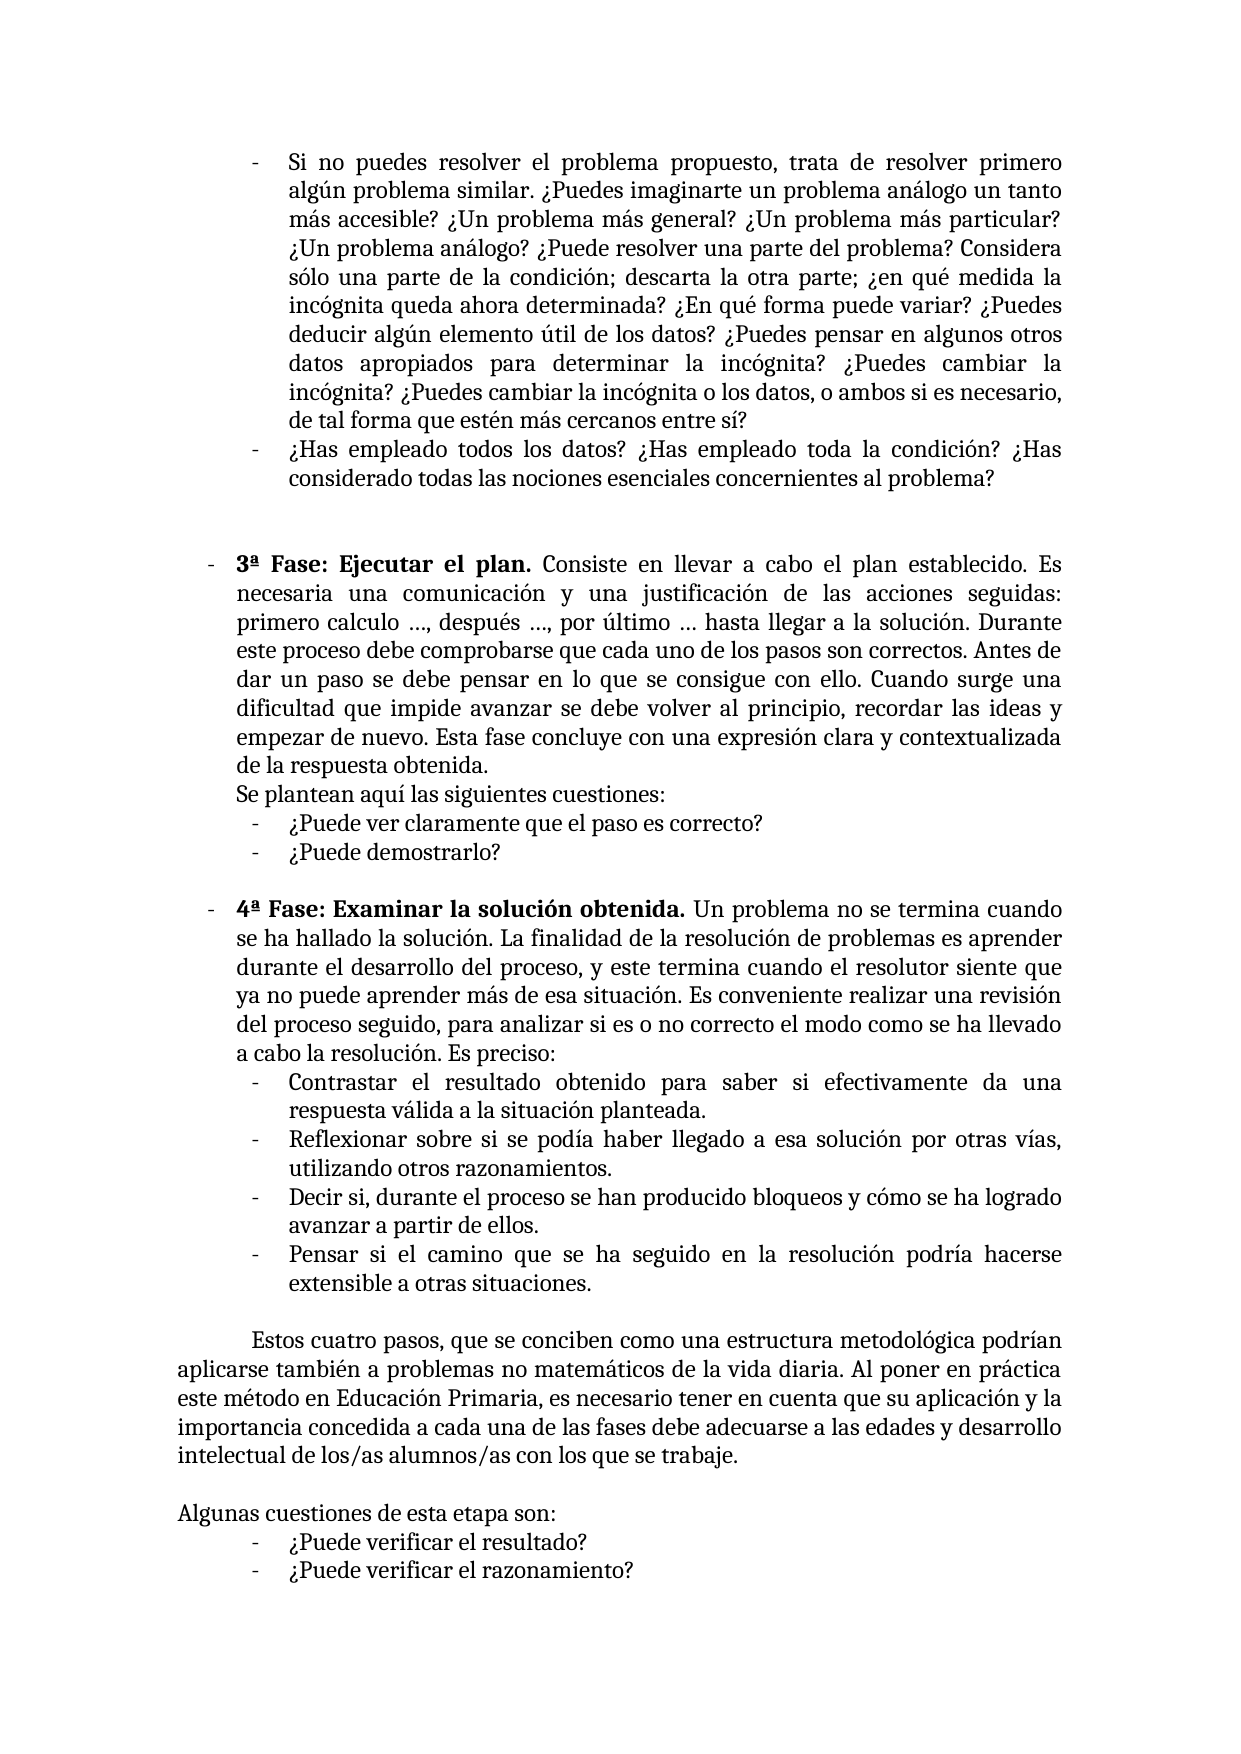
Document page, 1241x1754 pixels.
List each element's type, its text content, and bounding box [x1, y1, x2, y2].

list Si no puedes resolver el problema propuesto, trata de resolver primero algún problema similar. ¿Puedes imaginarte un problema análogo un tanto más accesible? ¿Un problema más general? ¿Un problema más particular? ¿Un problema análogo? ¿Puede resolver una parte del problema? Considera sólo una parte de la condición; descarta la otra parte; ¿en qué medida la incógnita queda ahora determinada? ¿En qué forma puede variar? ¿Puedes deducir algún elemento útil de los datos? ¿Puedes pensar en algunos otros datos apropiados para determinar la incógnita? ¿Puedes cambiar la incógnita? ¿Puedes cambiar la incógnita o los datos, o ambos si es necesario, de tal forma que estén más cercanos entre sí? [251, 148, 1063, 435]
text Se plantean aquí las siguientes cuestiones: [177, 780, 1063, 809]
list ¿Puede verificar el razonamiento? [251, 1556, 1063, 1585]
list Reflexionar sobre si se podía haber llegado a esa solución por otras vías, utilizando otros razonamientos. [251, 1125, 1063, 1183]
list Decir si, durante el proceso se han producido bloqueos y cómo se ha logrado avanzar a partir de ellos. [251, 1183, 1063, 1240]
list Contrastar el resultado obtenido para saber si efectivamente da una respuesta válida a la situación planteada. [251, 1068, 1063, 1125]
list 3ª Fase: Ejecutar el plan. Consiste en llevar a cabo el plan establecido. Es necesaria una comunicación y una justificación de las acciones seguidas: primero calculo …, después …, por último … hasta llegar a la solución. Durante este proceso debe comprobarse que cada uno de los pasos son correctos. Antes de dar un paso se debe pensar en lo que se consigue con ello. Cuando surge una dificultad que impide avanzar se debe volver al principio, recordar las ideas y empezar de nuevo. Esta fase concluye con una expresión clara y contextualizada de la respuesta obtenida. [207, 550, 1063, 780]
list ¿Has empleado todos los datos? ¿Has empleado toda la condición? ¿Has considerado todas las nociones esenciales concernientes al problema? [251, 435, 1063, 493]
text Algunas cuestiones de esta etapa son: [177, 1499, 1063, 1528]
list Pensar si el camino que se ha seguido en la resolución podría hacerse extensible a otras situaciones. [251, 1240, 1063, 1298]
list 4ª Fase: Examinar la solución obtenida. Un problema no se termina cuando se ha hallado la solución. La finalidad de la resolución de problemas es aprender durante el desarrollo del proceso, y este termina cuando el resolutor siente que ya no puede aprender más de esa situación. Es conveniente realizar una revisión del proceso seguido, para analizar si es o no correcto el modo como se ha llevado a cabo la resolución. Es preciso: [207, 895, 1063, 1068]
list ¿Puede ver claramente que el paso es correcto? [251, 809, 1063, 838]
list ¿Puede demostrarlo? [251, 838, 1063, 866]
list ¿Puede verificar el resultado? [251, 1528, 1063, 1556]
text Estos cuatro pasos, que se conciben como una estructura metodológica podrían aplicarse también a problemas no matemáticos de la vida diaria. Al poner en práctica este método en Educación Primaria, es necesario tener en cuenta que su aplicación y la importancia concedida a cada una de las fases debe adecuarse a las edades y desarrollo intelectual de los/as alumnos/as con los que se trabaje. [177, 1326, 1063, 1470]
